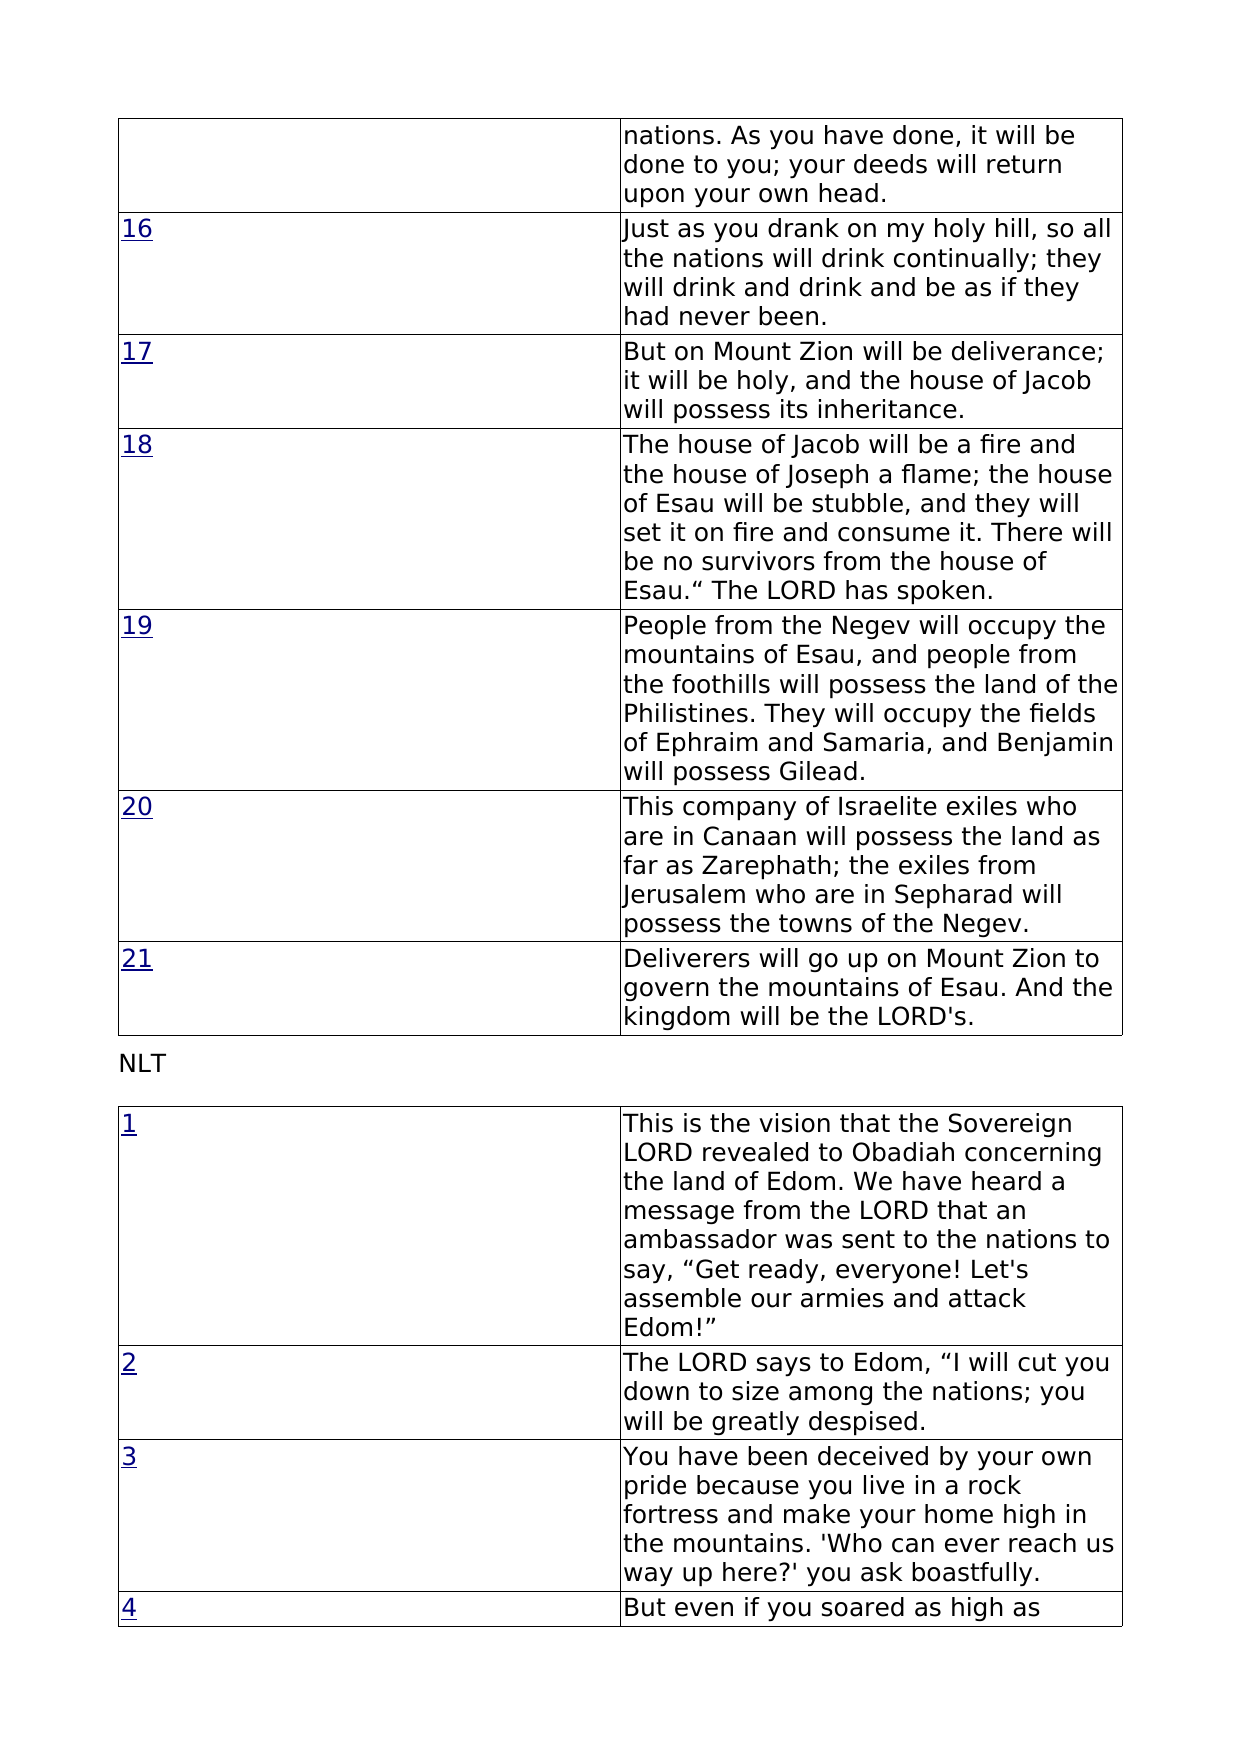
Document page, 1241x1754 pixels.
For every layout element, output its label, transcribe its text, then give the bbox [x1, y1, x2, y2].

table_cell 16 [119, 213, 620, 334]
table_cell But on Mount Zion will be deliverance; it will be holy, and the house of Jacob will possess its inheritance. [621, 335, 1122, 428]
table_cell But even if you soared as high as [621, 1592, 1122, 1626]
table_cell People from the Negev will occupy the mountains of Esau, and people from the foothills will possess the land of the Philistines. They will occupy the fields of Ephraim and Samaria, and Benjamin will possess Gilead. [621, 610, 1122, 789]
table_cell 18 [119, 429, 620, 608]
table_cell The LORD says to Edom, “I will cut you down to size among the nations; you will be greatly despised. [621, 1346, 1122, 1439]
table_cell nations. As you have done, it will be done to you; your deeds will return upon your own head. [621, 119, 1122, 212]
table_cell 2 [119, 1346, 620, 1439]
table_cell The house of Jacob will be a fire and the house of Joseph a flame; the house of Esau will be stubble, and they will set it on fire and consume it. There will be no survivors from the house of Esau.“ The LORD has spoken. [621, 429, 1122, 608]
table_cell Just as you drank on my holy hill, so all the nations will drink continually; they will drink and drink and be as if they had never been. [621, 213, 1122, 334]
table_cell 20 [119, 791, 620, 941]
table_cell [119, 119, 620, 212]
table_cell 17 [119, 335, 620, 428]
table_cell You have been deceived by your own pride because you live in a rock fortress and make your home high in the mountains. 'Who can ever reach us way up here?' you ask boastfully. [621, 1440, 1122, 1591]
table_cell 4 [119, 1592, 620, 1626]
table_cell This company of Israelite exiles who are in Canaan will possess the land as far as Zarephath; the exiles from Jerusalem who are in Sepharad will possess the towns of the Negev. [621, 791, 1122, 941]
table_header 1 [119, 1107, 620, 1345]
table_cell Deliverers will go up on Mount Zion to govern the mountains of Esau. And the kingdom will be the LORD's. [621, 942, 1122, 1035]
text NLT [118, 1049, 1122, 1079]
table_cell 21 [119, 942, 620, 1035]
table_cell 19 [119, 610, 620, 789]
table_cell 3 [119, 1440, 620, 1591]
table_header This is the vision that the Sovereign LORD revealed to Obadiah concerning the land of Edom. We have heard a message from the LORD that an ambassador was sent to the nations to say, “Get ready, everyone! Let's assemble our armies and attack Edom!” [621, 1107, 1122, 1345]
